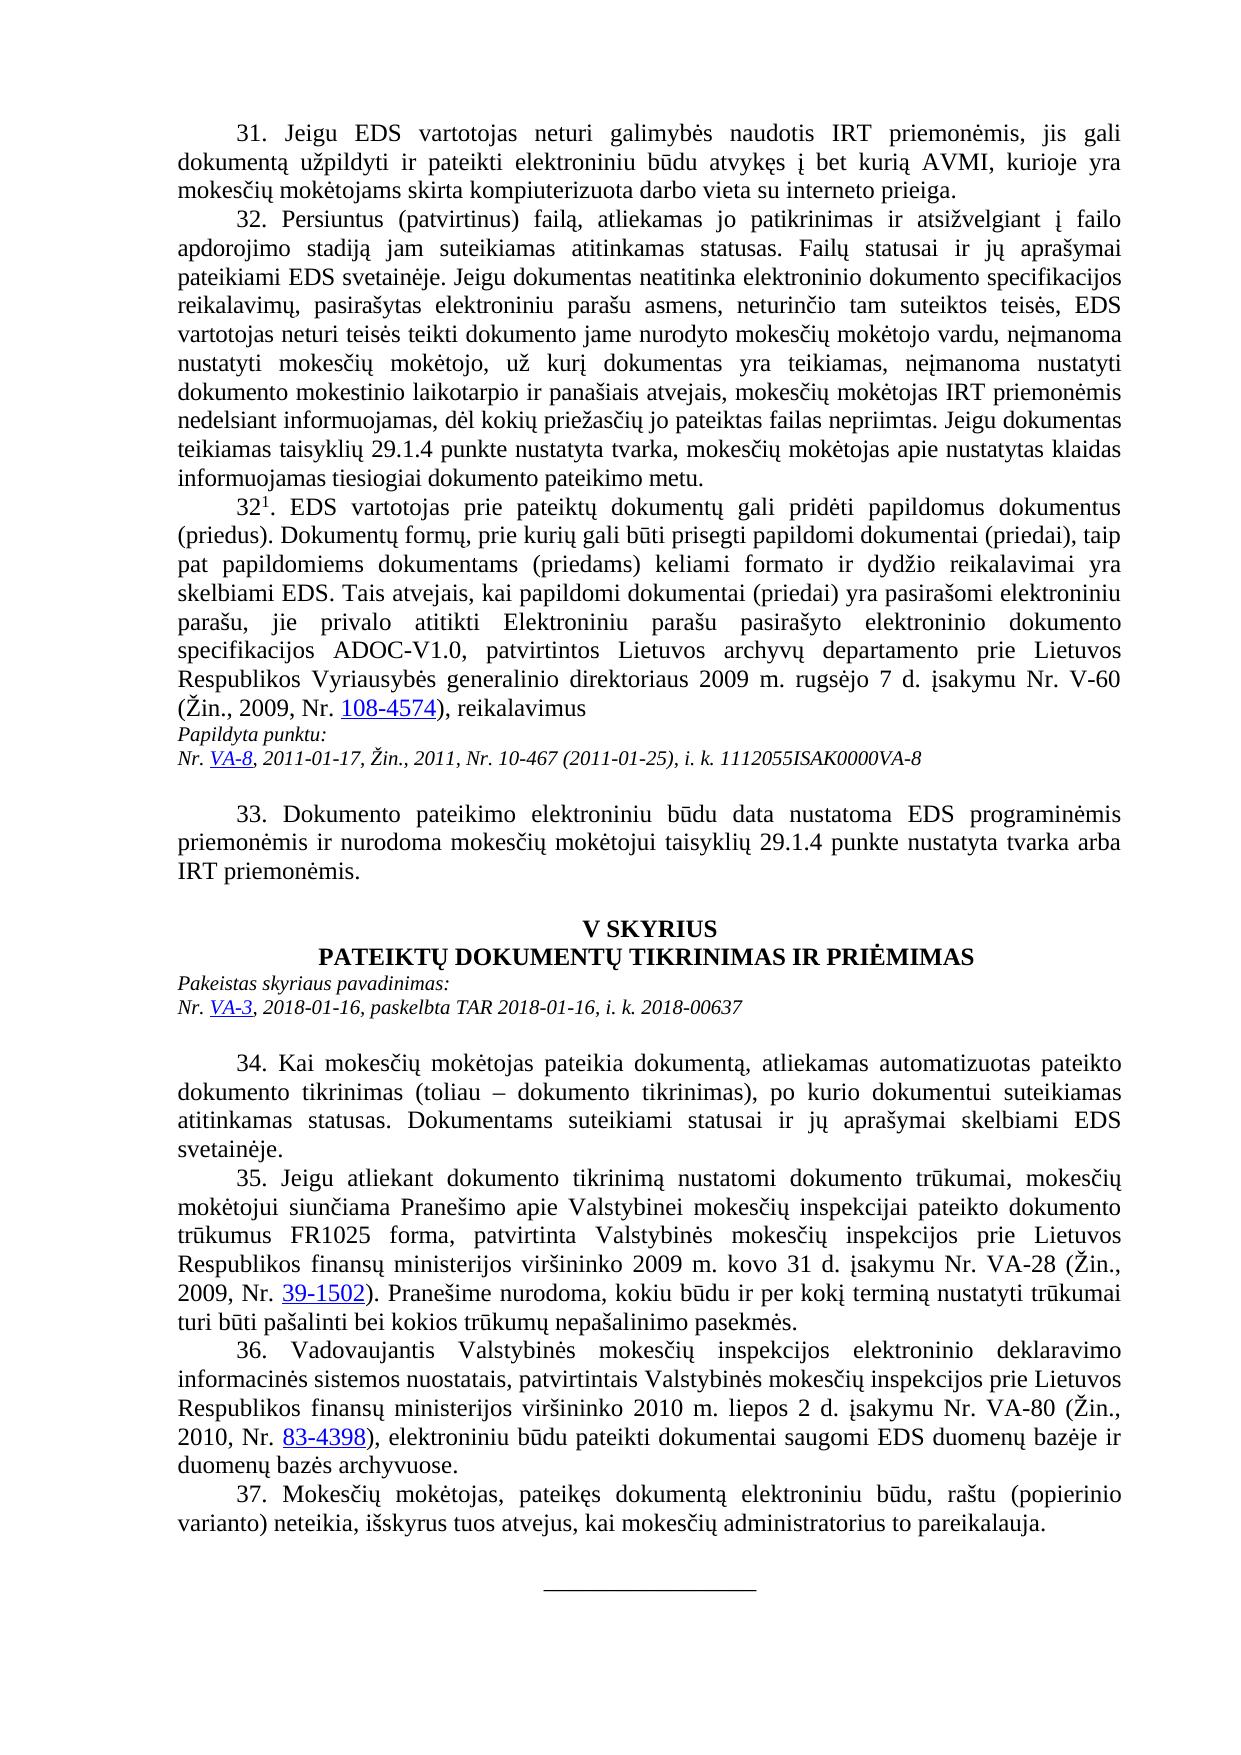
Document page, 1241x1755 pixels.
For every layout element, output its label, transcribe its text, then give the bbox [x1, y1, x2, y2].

text Nr. VA-3, 2018-01-16, paskelbta TAR 2018-01-16, i. k. 2018-00637 [177, 995, 1122, 1019]
text _________________ [177, 1566, 1122, 1594]
text 31. Jeigu EDS vartotojas neturi galimybės naudotis IRT priemonėmis, jis gali dokumentą užpildyti ir pateikti elektroniniu būdu atvykęs į bet kurią AVMI, kurioje yra mokesčių mokėtojams skirta kompiuterizuota darbo vieta su interneto prieiga. [177, 118, 1122, 204]
text 35. Jeigu atliekant dokumento tikrinimą nustatomi dokumento trūkumai, mokesčių mokėtojui siunčiama Pranešimo apie Valstybinei mokesčių inspekcijai pateikto dokumento trūkumus FR1025 forma, patvirtinta Valstybinės mokesčių inspekcijos prie Lietuvos Respublikos finansų ministerijos viršininko 2009 m. kovo 31 d. įsakymu Nr. VA-28 (Žin., 2009, Nr. 39-1502). Pranešime nurodoma, kokiu būdu ir per kokį terminą nustatyti trūkumai turi būti pašalinti bei kokios trūkumų nepašalinimo pasekmės. [177, 1163, 1122, 1336]
text Papildyta punktu: [177, 722, 1122, 746]
text 321. EDS vartotojas prie pateiktų dokumentų gali pridėti papildomus dokumentus (priedus). Dokumentų formų, prie kurių gali būti prisegti papildomi dokumentai (priedai), taip pat papildomiems dokumentams (priedams) keliami formato ir dydžio reikalavimai yra skelbiami EDS. Tais atvejais, kai papildomi dokumentai (priedai) yra pasirašomi elektroniniu parašu, jie privalo atitikti Elektroniniu parašu pasirašyto elektroninio dokumento specifikacijos ADOC-V1.0, patvirtintos Lietuvos archyvų departamento prie Lietuvos Respublikos Vyriausybės generalinio direktoriaus 2009 m. rugsėjo 7 d. įsakymu Nr. V-60 (Žin., 2009, Nr. 108-4574), reikalavimus [177, 492, 1122, 722]
text V SKYRIUS [177, 914, 1122, 942]
text Pakeistas skyriaus pavadinimas: [177, 971, 1122, 995]
text 34. Kai mokesčių mokėtojas pateikia dokumentą, atliekamas automatizuotas pateikto dokumento tikrinimas (toliau – dokumento tikrinimas), po kurio dokumentui suteikiamas atitinkamas statusas. Dokumentams suteikiami statusai ir jų aprašymai skelbiami EDS svetainėje. [177, 1048, 1122, 1163]
text 33. Dokumento pateikimo elektroniniu būdu data nustatoma EDS programinėmis priemonėmis ir nurodoma mokesčių mokėtojui taisyklių 29.1.4 punkte nustatyta tvarka arba IRT priemonėmis. [177, 799, 1122, 885]
text 37. Mokesčių mokėtojas, pateikęs dokumentą elektroniniu būdu, raštu (popierinio varianto) neteikia, išskyrus tuos atvejus, kai mokesčių administratorius to pareikalauja. [177, 1479, 1122, 1537]
text 36. Vadovaujantis Valstybinės mokesčių inspekcijos elektroninio deklaravimo informacinės sistemos nuostatais, patvirtintais Valstybinės mokesčių inspekcijos prie Lietuvos Respublikos finansų ministerijos viršininko 2010 m. liepos 2 d. įsakymu Nr. VA-80 (Žin., 2010, Nr. 83-4398), elektroniniu būdu pateikti dokumentai saugomi EDS duomenų bazėje ir duomenų bazės archyvuose. [177, 1336, 1122, 1479]
text PATEIKTŲ DOKUMENTŲ TIKRINIMAS IR PRIĖMIMAS [177, 942, 1122, 971]
text 32. Persiuntus (patvirtinus) failą, atliekamas jo patikrinimas ir atsižvelgiant į failo apdorojimo stadiją jam suteikiamas atitinkamas statusas. Failų statusai ir jų aprašymai pateikiami EDS svetainėje. Jeigu dokumentas neatitinka elektroninio dokumento specifikacijos reikalavimų, pasirašytas elektroniniu parašu asmens, neturinčio tam suteiktos teisės, EDS vartotojas neturi teisės teikti dokumento jame nurodyto mokesčių mokėtojo vardu, neįmanoma nustatyti mokesčių mokėtojo, už kurį dokumentas yra teikiamas, neįmanoma nustatyti dokumento mokestinio laikotarpio ir panašiais atvejais, mokesčių mokėtojas IRT priemonėmis nedelsiant informuojamas, dėl kokių priežasčių jo pateiktas failas nepriimtas. Jeigu dokumentas teikiamas taisyklių 29.1.4 punkte nustatyta tvarka, mokesčių mokėtojas apie nustatytas klaidas informuojamas tiesiogiai dokumento pateikimo metu. [177, 204, 1122, 492]
text Nr. VA-8, 2011-01-17, Žin., 2011, Nr. 10-467 (2011-01-25), i. k. 1112055ISAK0000VA-8 [177, 746, 1122, 770]
